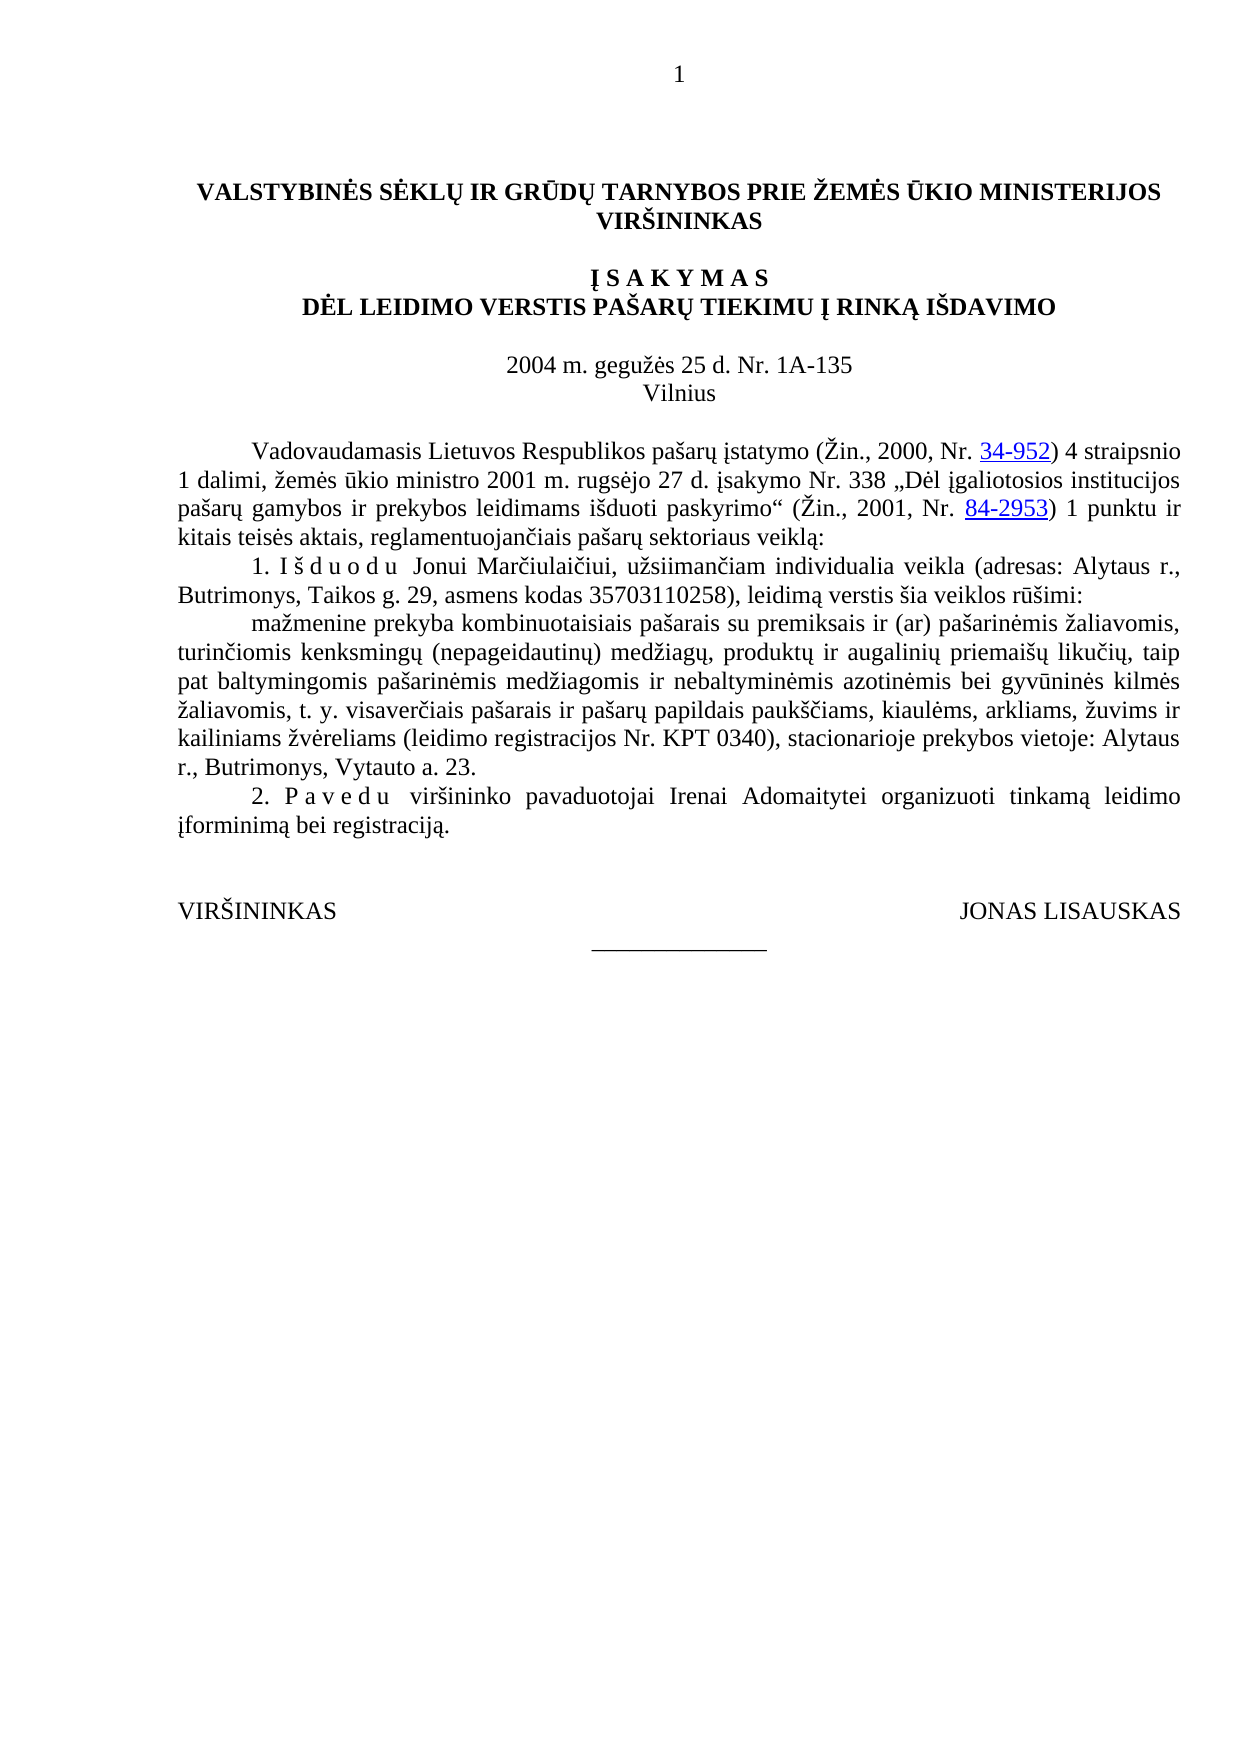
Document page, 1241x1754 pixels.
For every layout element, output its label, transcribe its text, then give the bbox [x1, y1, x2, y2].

text VIRŠININKAS JONAS LISAUSKAS [177, 896, 1181, 925]
text Vadovaudamasis Lietuvos Respublikos pašarų įstatymo (Žin., 2000, Nr. 34-952) 4 straipsnio 1 dalimi, žemės ūkio ministro 2001 m. rugsėjo 27 d. įsakymo Nr. 338 „Dėl įgaliotosios institucijos pašarų gamybos ir prekybos leidimams išduoti paskyrimo“ (Žin., 2001, Nr. 84-2953) 1 punktu ir kitais teisės aktais, reglamentuojančiais pašarų sektoriaus veiklą: [177, 436, 1181, 551]
text Vilnius [177, 378, 1181, 407]
text mažmenine prekyba kombinuotaisiais pašarais su premiksais ir (ar) pašarinėmis žaliavomis, turinčiomis kenksmingų (nepageidautinų) medžiagų, produktų ir augalinių priemaišų likučių, taip pat baltymingomis pašarinėmis medžiagomis ir nebaltyminėmis azotinėmis bei gyvūninės kilmės žaliavomis, t. y. visaverčiais pašarais ir pašarų papildais paukščiams, kiaulėms, arkliams, žuvims ir kailiniams žvėreliams (leidimo registracijos Nr. KPT 0340), stacionarioje prekybos vietoje: Alytaus r., Butrimonys, Vytauto a. 23. [177, 608, 1181, 781]
text VALSTYBINĖS SĖKLŲ IR GRŪDŲ TARNYBOS PRIE ŽEMĖS ŪKIO MINISTERIJOS VIRŠININKAS [177, 177, 1181, 235]
text Į S A K Y M A S [177, 263, 1181, 292]
text 1. Išduodu Jonui Marčiulaičiui, užsiimančiam individualia veikla (adresas: Alytaus r., Butrimonys, Taikos g. 29, asmens kodas 35703110258), leidimą verstis šia veiklos rūšimi: [177, 551, 1181, 608]
text 2004 m. gegužės 25 d. Nr. 1A-135 [177, 350, 1181, 378]
text 2. Pavedu viršininko pavaduotojai Irenai Adomaitytei organizuoti tinkamą leidimo įforminimą bei registraciją. [177, 781, 1181, 838]
text DĖL LEIDIMO VERSTIS PAŠARŲ TIEKIMU Į RINKĄ IŠDAVIMO [177, 292, 1181, 321]
text ______________ [177, 925, 1181, 953]
